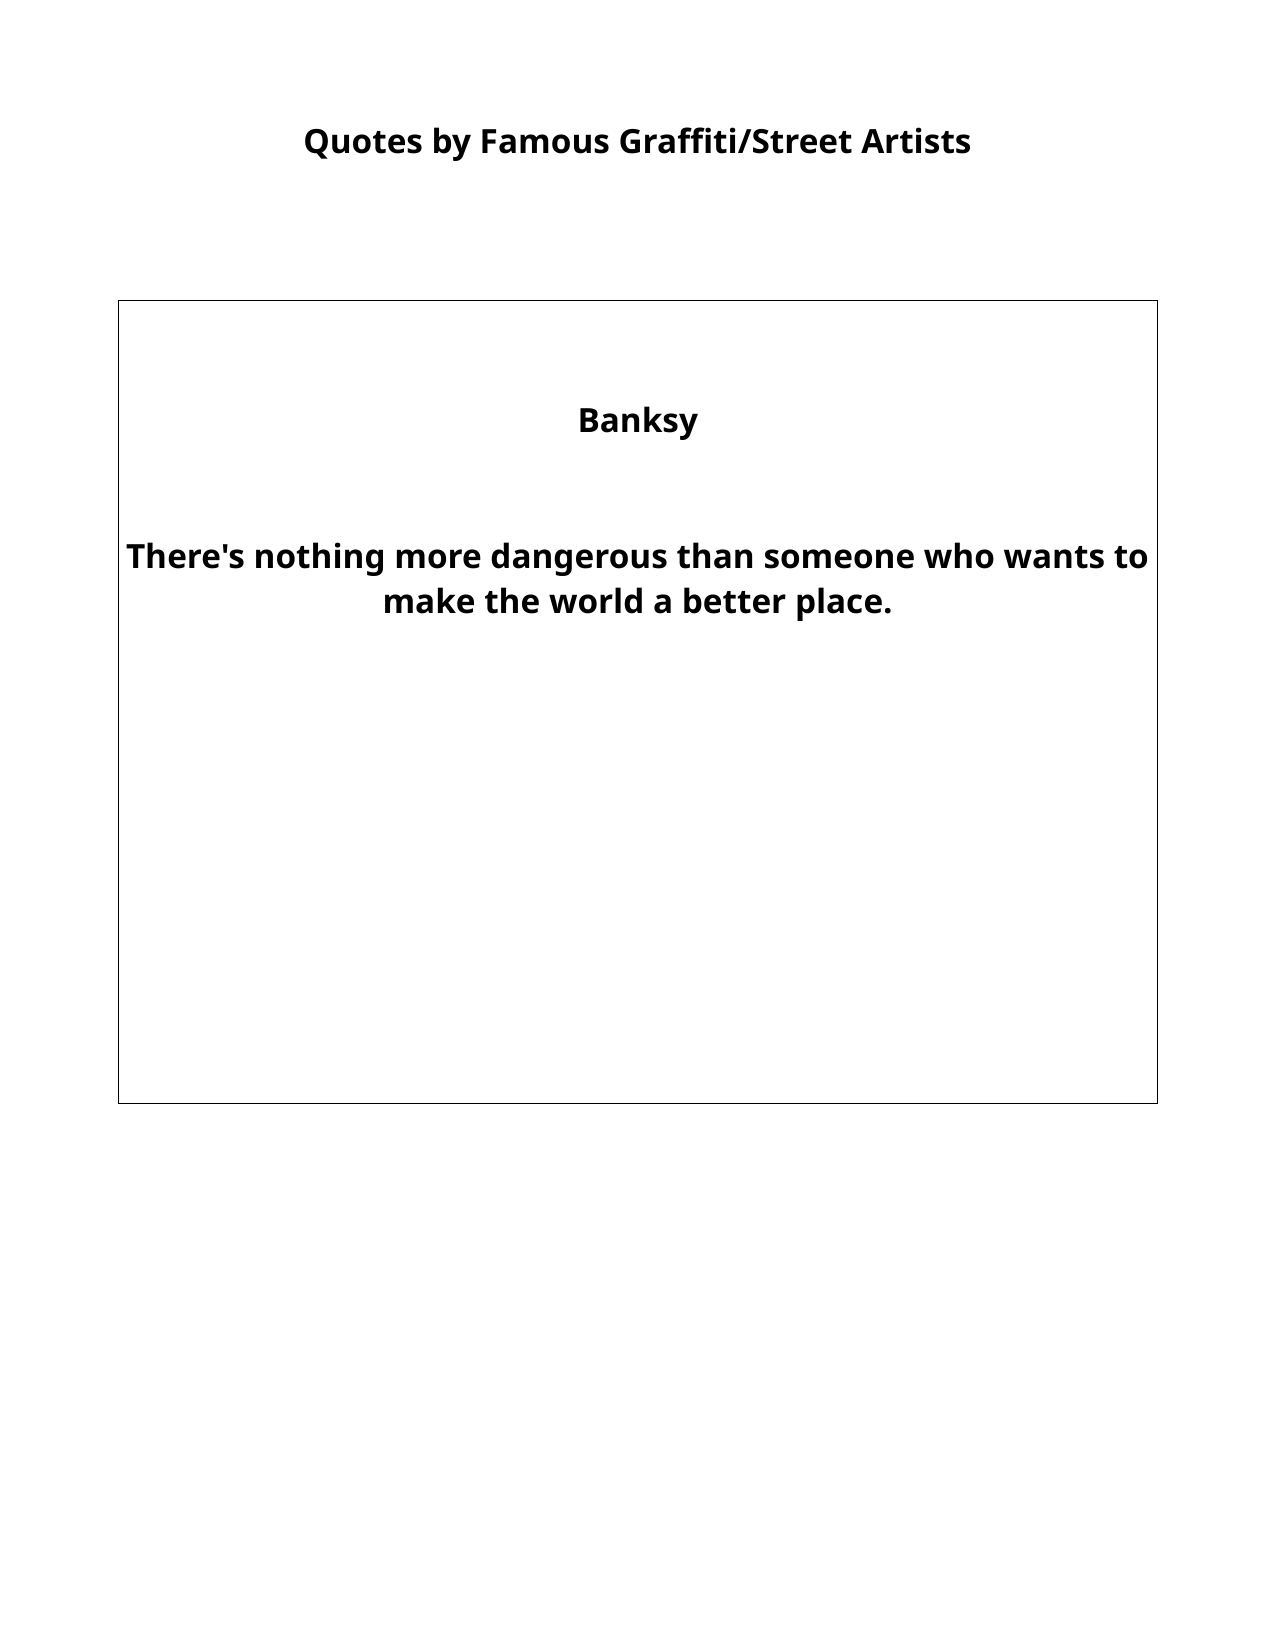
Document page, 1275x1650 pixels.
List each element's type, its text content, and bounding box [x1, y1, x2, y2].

table_header Banksy There's nothing more dangerous than someone who wants to make the world a better place. [119, 301, 1157, 1103]
text Quotes by Famous Graffiti/Street Artists [118, 118, 1157, 163]
